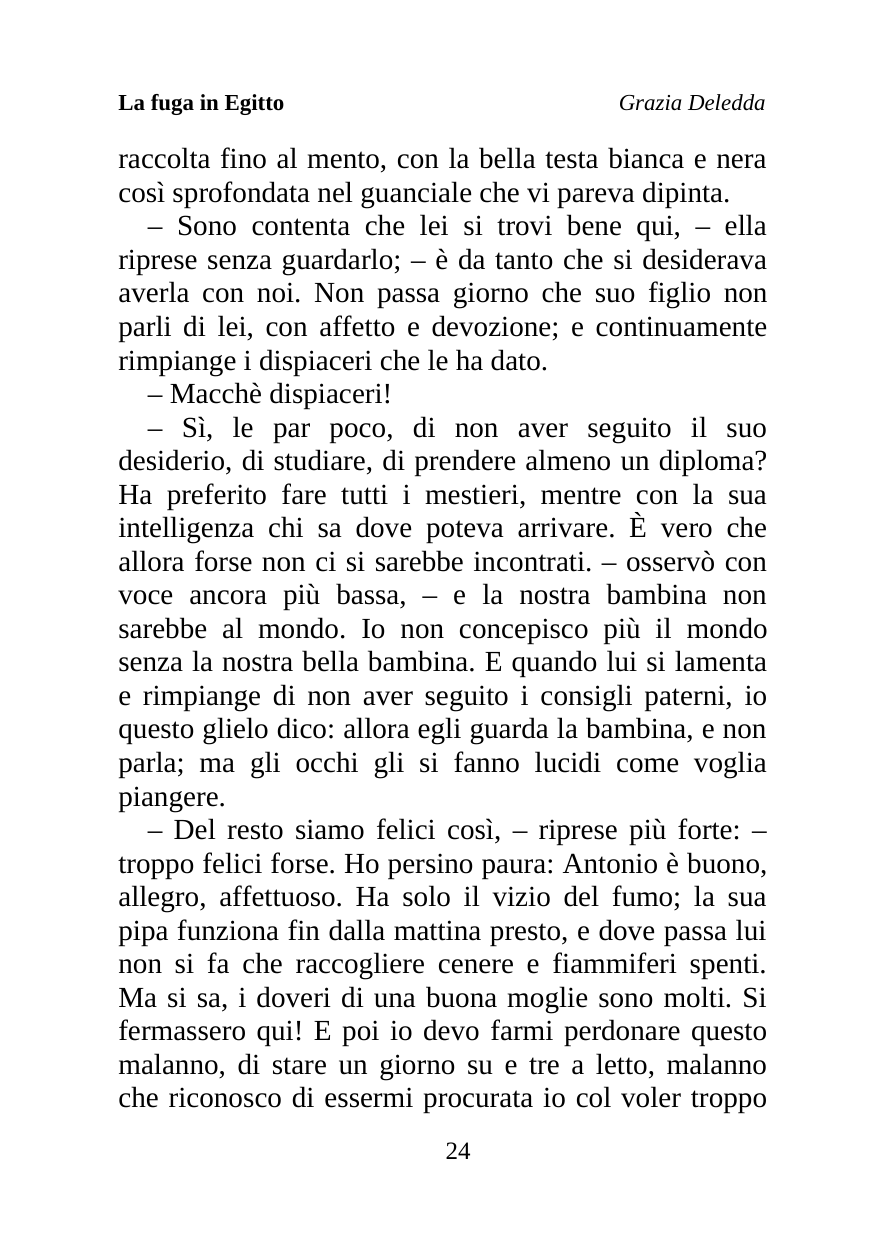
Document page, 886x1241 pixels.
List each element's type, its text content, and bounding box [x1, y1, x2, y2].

text – Sì, le par poco, di non aver seguito il suo desiderio, di studiare, di prendere almeno un diploma? Ha preferito fare tutti i mestieri, mentre con la sua intelligenza chi sa dove poteva arrivare. È vero che allora forse non ci si sarebbe incontrati. – osservò con voce ancora più bassa, – e la nostra bambina non sarebbe al mondo. Io non concepisco più il mondo senza la nostra bella bambina. E quando lui si lamenta e rimpiange di non aver seguito i consigli paterni, io questo glielo dico: allora egli guarda la bambina, e non parla; ma gli occhi gli si fanno lucidi come voglia piangere. [118, 410, 768, 812]
text raccolta fino al mento, con la bella testa bianca e nera così sprofondata nel guanciale che vi pareva dipinta. [118, 141, 768, 208]
text – Macchè dispiaceri! [118, 376, 768, 410]
text – Del resto siamo felici così, – riprese più forte: – troppo felici forse. Ho persino paura: Antonio è buono, allegro, affettuoso. Ha solo il vizio del fumo; la sua pipa funziona fin dalla mattina presto, e dove passa lui non si fa che raccogliere cenere e fiammiferi spenti. Ma si sa, i doveri di una buona moglie sono molti. Si fermassero qui! E poi io devo farmi perdonare questo malanno, di stare un giorno su e tre a letto, malanno che riconosco di essermi procurata io col voler troppo [118, 812, 768, 1114]
text – Sono contenta che lei si trovi bene qui, – ella riprese senza guardarlo; – è da tanto che si desiderava averla con noi. Non passa giorno che suo figlio non parli di lei, con affetto e devozione; e continuamente rimpiange i dispiaceri che le ha dato. [118, 208, 768, 376]
